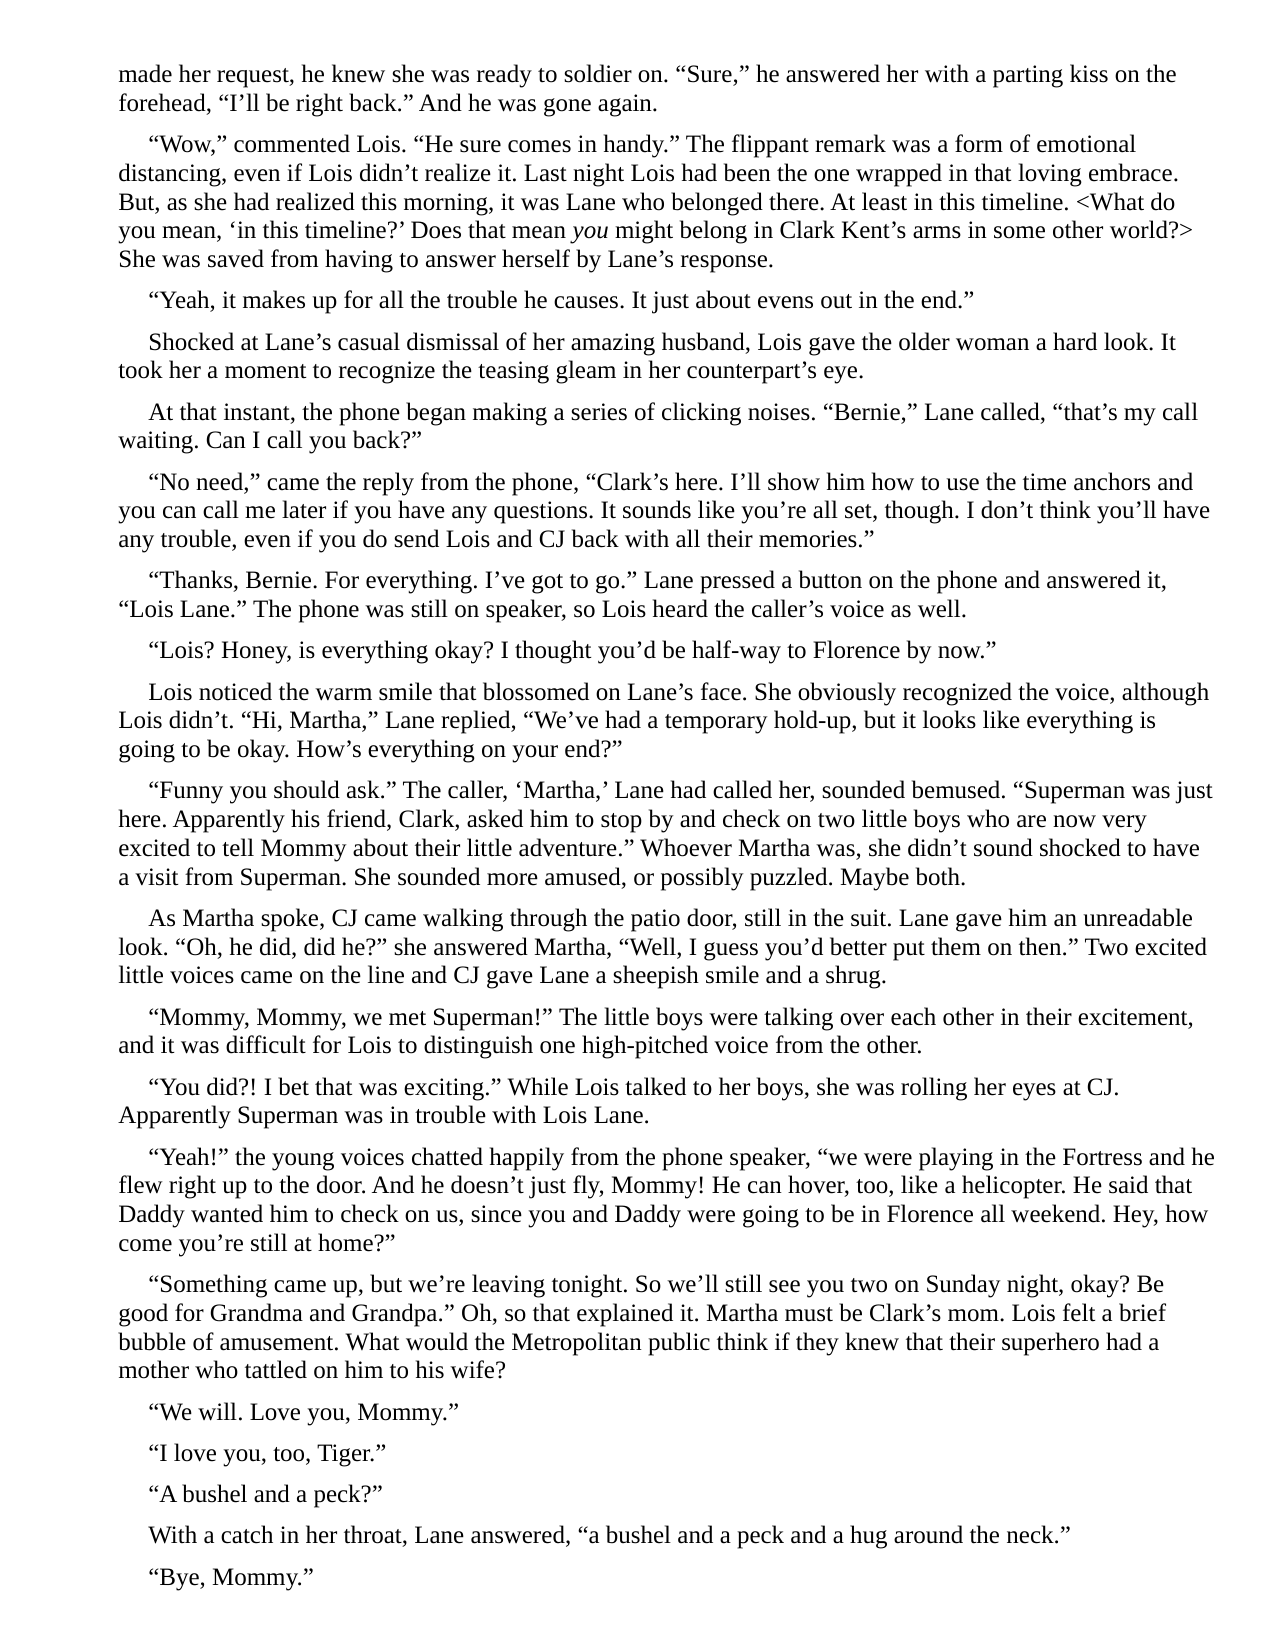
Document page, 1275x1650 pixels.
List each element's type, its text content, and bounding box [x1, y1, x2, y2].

text “Bye, Mommy.” [118, 1562, 1216, 1590]
text made her request, he knew she was ready to soldier on. “Sure,” he answered her with a parting kiss on the forehead, “I’ll be right back.” And he was gone again. [118, 59, 1216, 117]
text Shocked at Lane’s casual dismissal of her amazing husband, Lois gave the older woman a hard look. It took her a moment to recognize the teasing gleam in her counterpart’s eye. [118, 327, 1216, 384]
text “Wow,” commented Lois. “He sure comes in handy.” The flippant remark was a form of emotional distancing, even if Lois didn’t realize it. Last night Lois had been the one wrapped in that loving embrace. But, as she had realized this morning, it was Lane who belonged there. At least in this timeline. <What do you mean, ‘in this timeline?’ Does that mean you might belong in Clark Kent’s arms in some other world?> She was saved from having to answer herself by Lane’s response. [118, 129, 1216, 273]
text “You did?! I bet that was exciting.” While Lois talked to her boys, she was rolling her eyes at CJ. Apparently Superman was in trouble with Lois Lane. [118, 1072, 1216, 1129]
text Lois noticed the warm smile that blossomed on Lane’s face. She obviously recognized the voice, although Lois didn’t. “Hi, Martha,” Lane replied, “We’ve had a temporary hold-up, but it looks like everything is going to be okay. How’s everything on your end?” [118, 677, 1216, 763]
text “I love you, too, Tiger.” [118, 1438, 1216, 1467]
text “Mommy, Mommy, we met Superman!” The little boys were talking over each other in their excitement, and it was difficult for Lois to distinguish one high-pitched voice from the other. [118, 1002, 1216, 1059]
text “A bushel and a peck?” [118, 1479, 1216, 1508]
text “Lois? Honey, is everything okay? I thought you’d be half-way to Florence by now.” [118, 635, 1216, 664]
text With a catch in her throat, Lane answered, “a bushel and a peck and a hug around the neck.” [118, 1520, 1216, 1549]
text As Martha spoke, CJ came walking through the patio door, still in the suit. Lane gave him an unreadable look. “Oh, he did, did he?” she answered Martha, “Well, I guess you’d better put them on then.” Two excited little voices came on the line and CJ gave Lane a sheepish smile and a shrug. [118, 903, 1216, 989]
text “Funny you should ask.” The caller, ‘Martha,’ Lane had called her, sounded bemused. “Superman was just here. Apparently his friend, Clark, asked him to stop by and check on two little boys who are now very excited to tell Mommy about their little adventure.” Whoever Martha was, she didn’t sound shocked to have a visit from Superman. She sounded more amused, or possibly puzzled. Maybe both. [118, 775, 1216, 890]
text At that instant, the phone began making a series of clicking noises. “Bernie,” Lane called, “that’s my call waiting. Can I call you back?” [118, 397, 1216, 454]
text “We will. Love you, Mommy.” [118, 1397, 1216, 1425]
text “Something came up, but we’re leaving tonight. So we’ll still see you two on Sunday night, okay? Be good for Grandma and Grandpa.” Oh, so that explained it. Martha must be Clark’s mom. Lois felt a brief bubble of amusement. What would the Metropolitan public think if they knew that their superhero had a mother who tattled on him to his wife? [118, 1269, 1216, 1384]
text “No need,” came the reply from the phone, “Clark’s here. I’ll show him how to use the time anchors and you can call me later if you have any questions. It sounds like you’re all set, though. I don’t think you’ll have any trouble, even if you do send Lois and CJ back with all their memories.” [118, 467, 1216, 553]
text “Yeah!” the young voices chatted happily from the phone speaker, “we were playing in the Fortress and he flew right up to the door. And he doesn’t just fly, Mommy! He can hover, too, like a helicopter. He said that Daddy wanted him to check on us, since you and Daddy were going to be in Florence all weekend. Hey, how come you’re still at home?” [118, 1142, 1216, 1257]
text “Thanks, Bernie. For everything. I’ve got to go.” Lane pressed a button on the phone and answered it, “Lois Lane.” The phone was still on speaker, so Lois heard the caller’s voice as well. [118, 565, 1216, 623]
text “Yeah, it makes up for all the trouble he causes. It just about evens out in the end.” [118, 285, 1216, 314]
